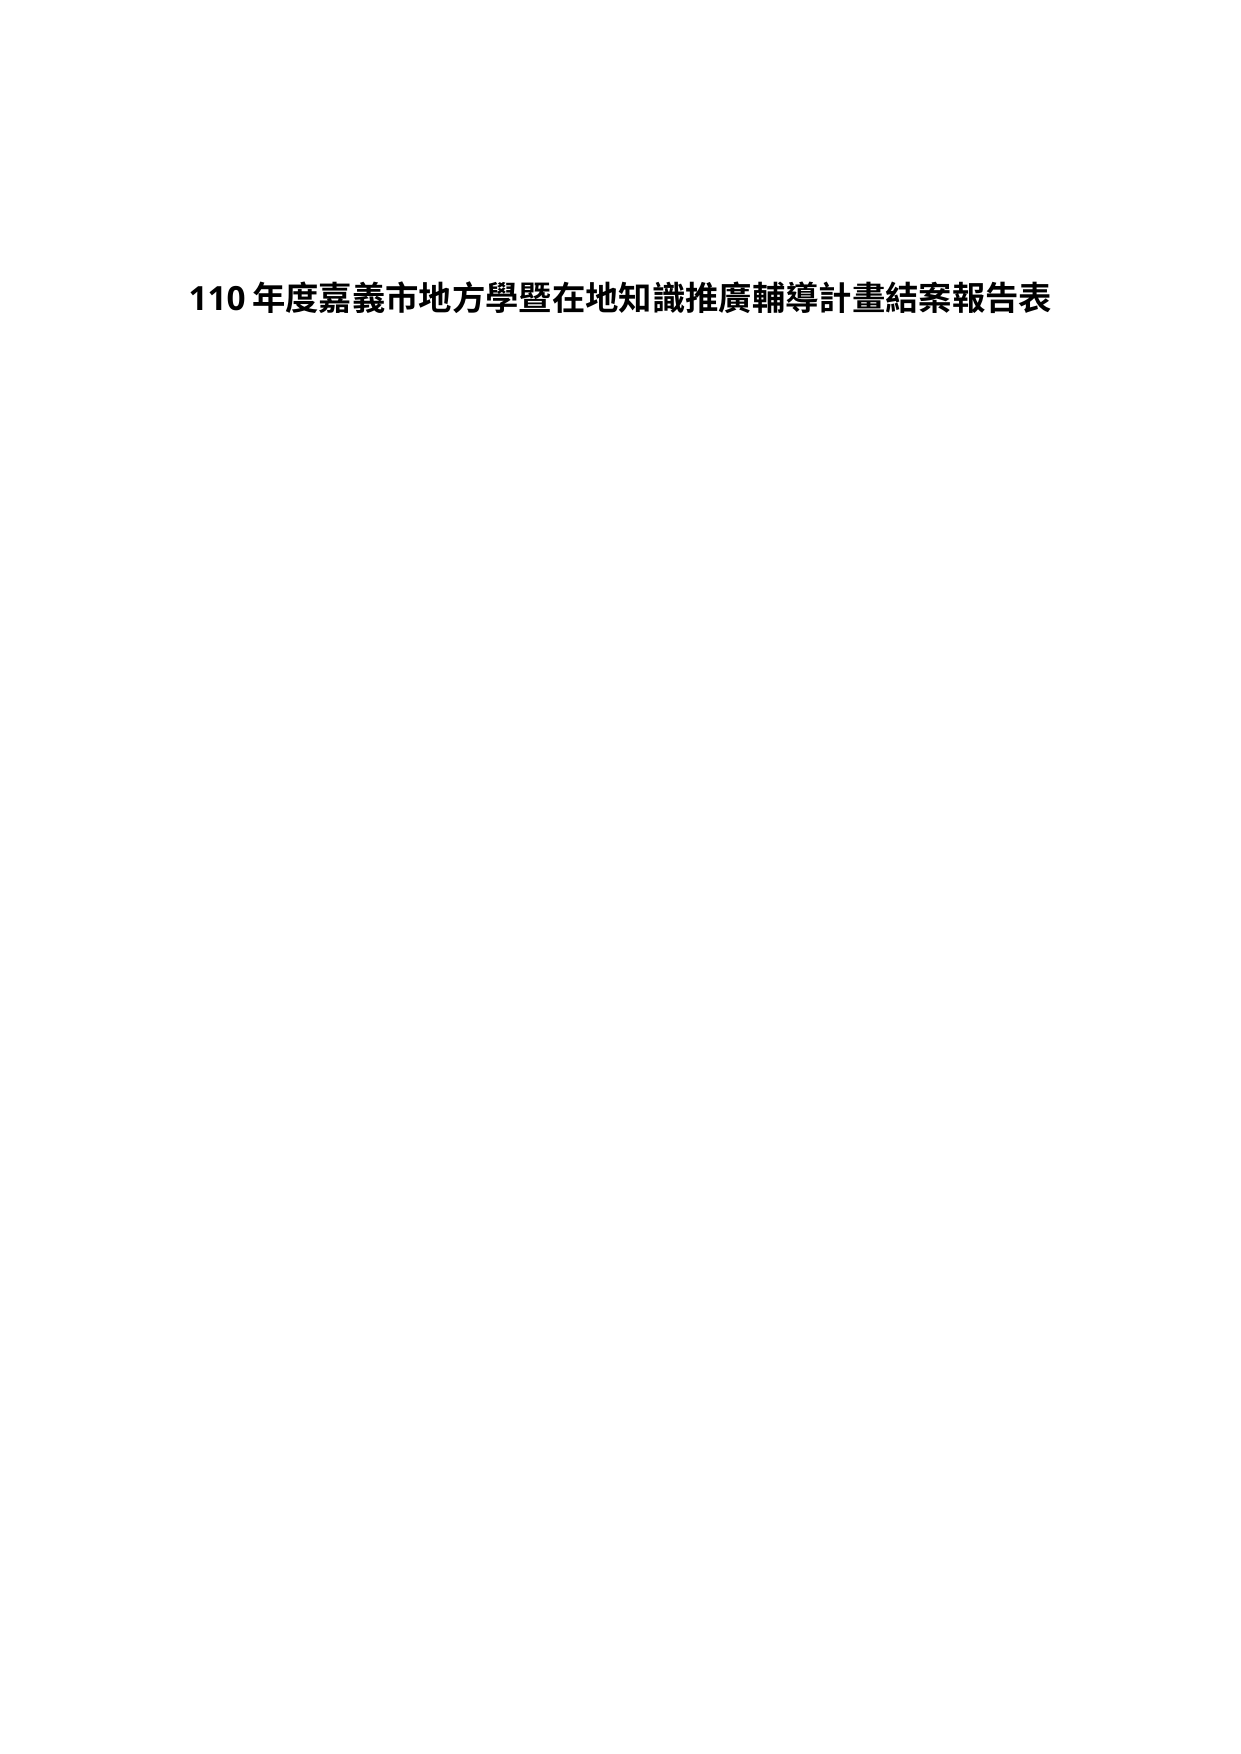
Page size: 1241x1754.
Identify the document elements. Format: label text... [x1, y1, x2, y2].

text 110年度嘉義市地方學暨在地知識推廣輔導計畫結案報告表 [162, 258, 1078, 333]
